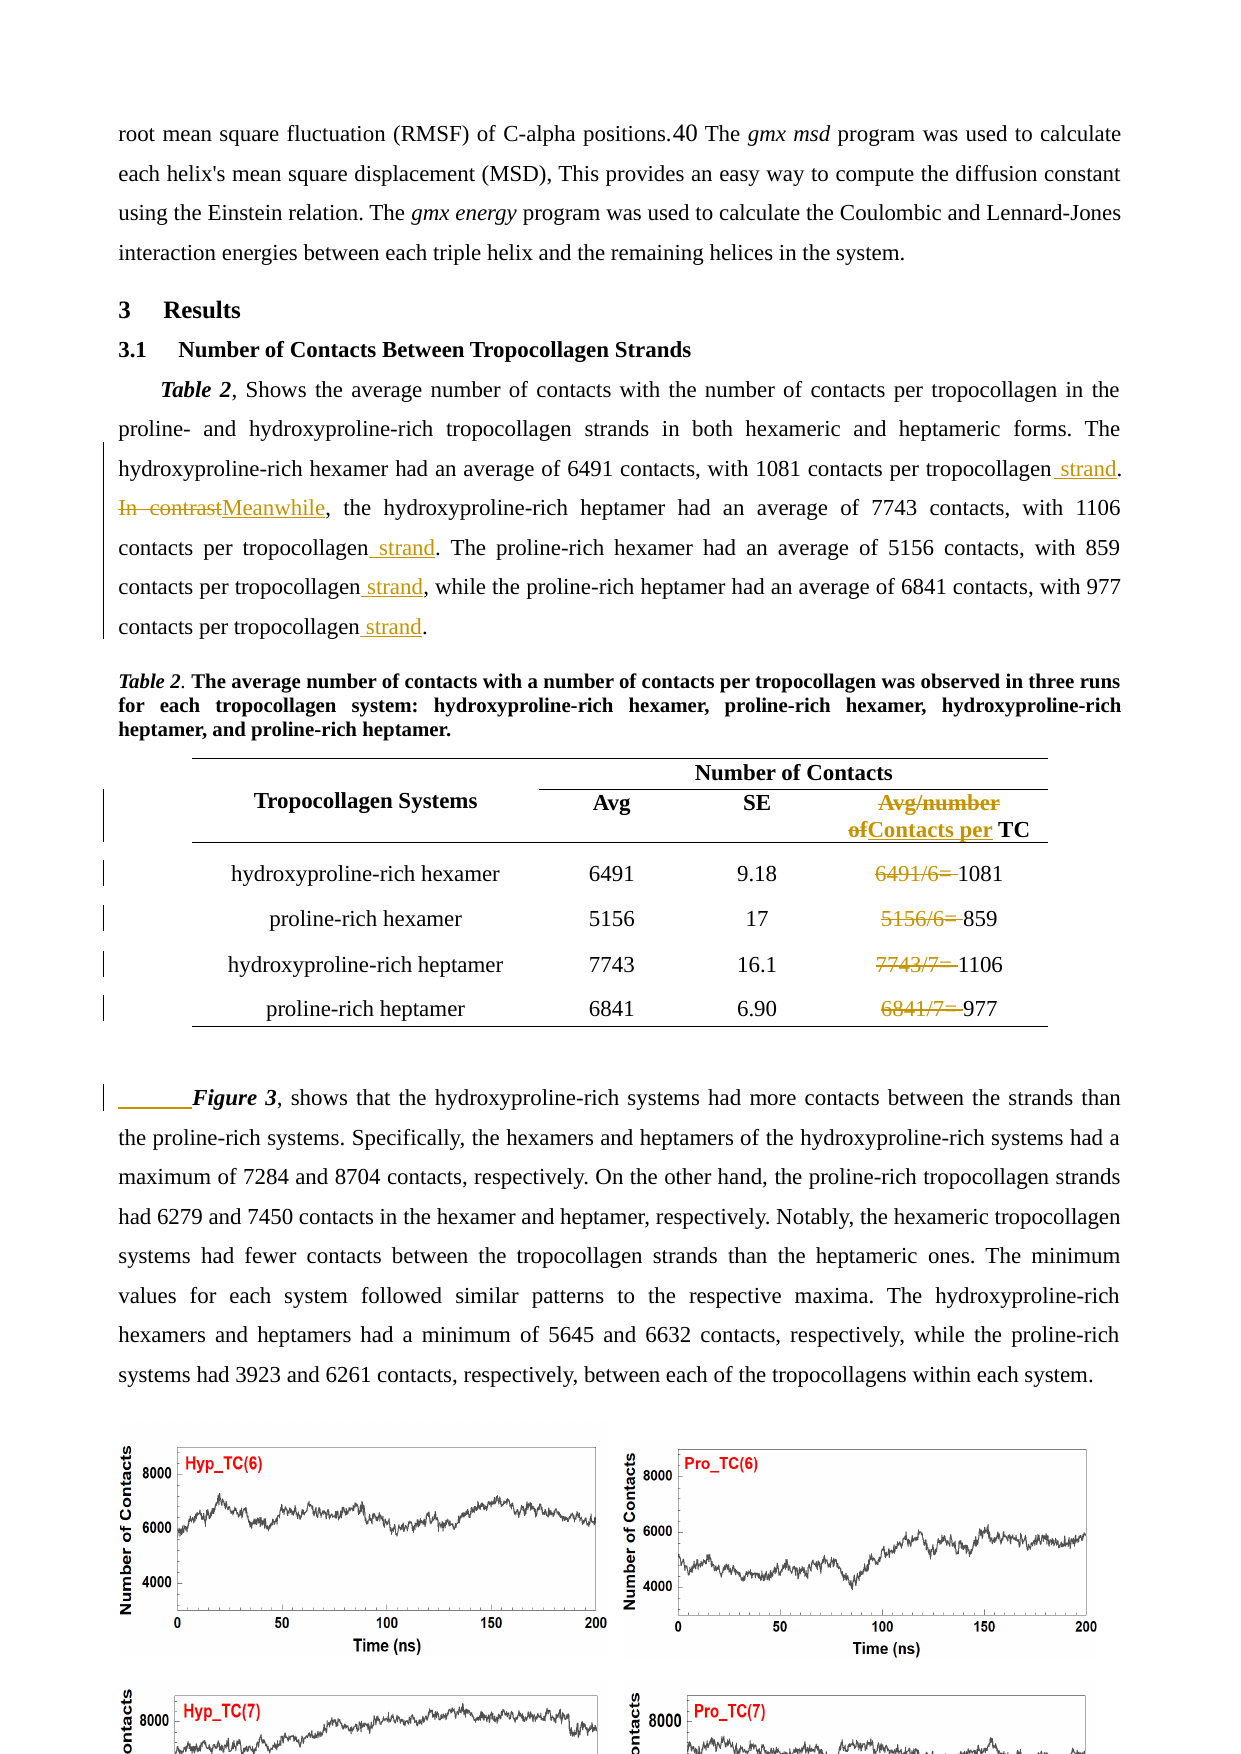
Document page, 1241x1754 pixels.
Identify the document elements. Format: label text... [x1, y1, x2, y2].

table_cell 1106 [830, 934, 1048, 995]
text Table 2, Shows the average number of contacts with the number of contacts per tropocollagen in the proline- and hydroxyproline-rich tropocollagen strands in both hexameric and heptameric forms. The hydroxyproline-rich hexamer had an average of 6491 contacts, with 1081 contacts per tropocollagen strand. Meanwhile, the hydroxyproline-rich heptamer had an average of 7743 contacts, with 1106 contacts per tropocollagen strand. The proline-rich hexamer had an average of 5156 contacts, with 859 contacts per tropocollagen strand, while the proline-rich heptamer had an average of 6841 contacts, with 977 contacts per tropocollagen strand. [118, 376, 1122, 639]
table_cell 6841 [539, 995, 684, 1026]
table_cell 7743 [539, 934, 684, 995]
picture [119, 1679, 608, 1754]
table_header Number of Contacts [539, 759, 1048, 788]
subtitle Results [118, 295, 1122, 324]
table_cell 6.90 [684, 995, 829, 1026]
table_cell proline-rich hexamer [192, 903, 539, 933]
table_cell hydroxyproline-rich hexamer [192, 843, 539, 903]
table_cell 859 [830, 903, 1048, 933]
table_cell proline-rich heptamer [192, 995, 539, 1026]
table_cell SE [684, 790, 829, 842]
table_cell 5156 [539, 903, 684, 933]
table_cell 977 [830, 995, 1048, 1026]
text Table 2. The average number of contacts with a number of contacts per tropocollagen was observed in three runs for each tropocollagen system: hydroxyproline-rich hexamer, proline-rich hexamer, hydroxyproline-rich heptamer, and proline-rich heptamer. [118, 669, 1122, 741]
table_cell hydroxyproline-rich heptamer [192, 934, 539, 995]
subtitle Number of Contacts Between Tropocollagen Strands [118, 336, 1122, 363]
picture [623, 1438, 1097, 1659]
table_cell Contacts per TC [830, 790, 1048, 842]
table_cell 9.18 [684, 843, 829, 903]
table_cell 6491 [539, 843, 684, 903]
table_cell Avg [539, 790, 684, 842]
picture [120, 1421, 608, 1655]
table_cell 17 [684, 903, 829, 933]
text Figure 3, shows that the hydroxyproline-rich systems had more contacts between the strands than the proline-rich systems. Specifically, the hexamers and heptamers of the hydroxyproline-rich systems had a maximum of 7284 and 8704 contacts, respectively. On the other hand, the proline-rich tropocollagen strands had 6279 and 7450 contacts in the hexamer and heptamer, respectively. Notably, the hexameric tropocollagen systems had fewer contacts between the tropocollagen strands than the heptameric ones. The minimum values for each system followed similar patterns to the respective maxima. The hydroxyproline-rich hexamers and heptamers had a minimum of 5645 and 6632 contacts, respectively, while the proline-rich systems had 3923 and 6261 contacts, respectively, between each of the tropocollagens within each system. [118, 1084, 1122, 1387]
table_header Tropocollagen Systems [192, 759, 539, 842]
table_cell 1081 [830, 843, 1048, 903]
table_cell 16.1 [684, 934, 829, 995]
picture [625, 1680, 1096, 1754]
text root mean square fluctuation (RMSF) of C-alpha positions.40 The gmx msd program was used to calculate each helix's mean square displacement (MSD), This provides an easy way to compute the diffusion constant using the Einstein relation. The gmx energy program was used to calculate the Coulombic and Lennard-Jones interaction energies between each triple helix and the remaining helices in the system. [118, 118, 1122, 265]
